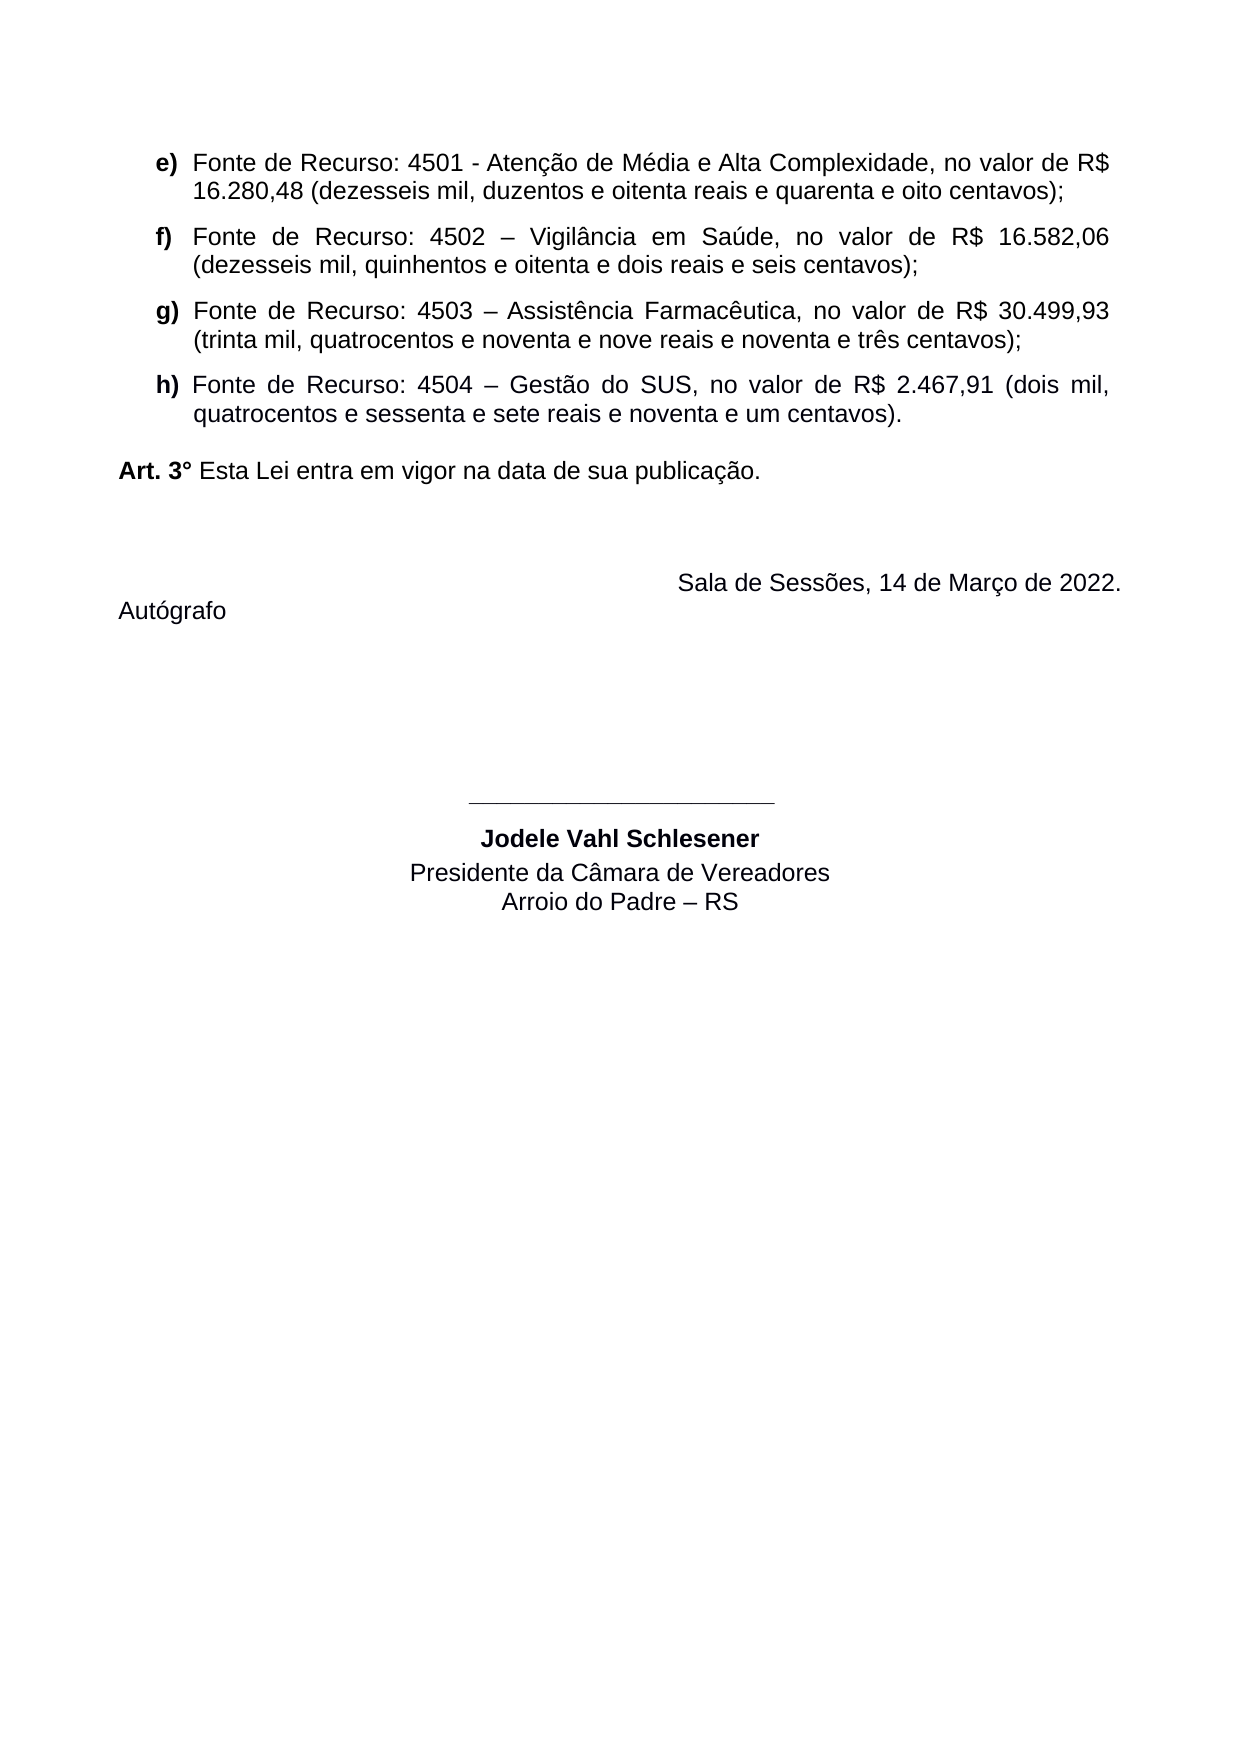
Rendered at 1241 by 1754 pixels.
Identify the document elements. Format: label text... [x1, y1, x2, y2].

list Fonte de Recurso: 4501 - Atenção de Média e Alta Complexidade, no valor de R$ 16.280,48 (dezesseis mil, duzentos e oitenta reais e quarenta e oito centavos); [155, 148, 1111, 205]
list Fonte de Recurso: 4503 – Assistência Farmacêutica, no valor de R$ 30.499,93 (trinta mil, quatrocentos e noventa e nove reais e noventa e três centavos); [156, 296, 1111, 353]
text Presidente da Câmara de Vereadores [118, 858, 1122, 887]
list Fonte de Recurso: 4502 – Vigilância em Saúde, no valor de R$ 16.582,06 (dezesseis mil, quinhentos e oitenta e dois reais e seis centavos); [155, 222, 1111, 279]
list Fonte de Recurso: 4504 – Gestão do SUS, no valor de R$ 2.467,91 (dois mil, quatrocentos e sessenta e sete reais e noventa e um centavos). [156, 370, 1111, 428]
text ______________________ [118, 778, 1122, 807]
text Jodele Vahl Schlesener [118, 824, 1122, 853]
text Arroio do Padre – RS [118, 887, 1122, 916]
text Sala de Sessões, 14 de Março de 2022. [118, 568, 1122, 596]
text Art. 3° Esta Lei entra em vigor na data de sua publicação. [118, 456, 1111, 485]
text Autógrafo [118, 596, 1122, 625]
